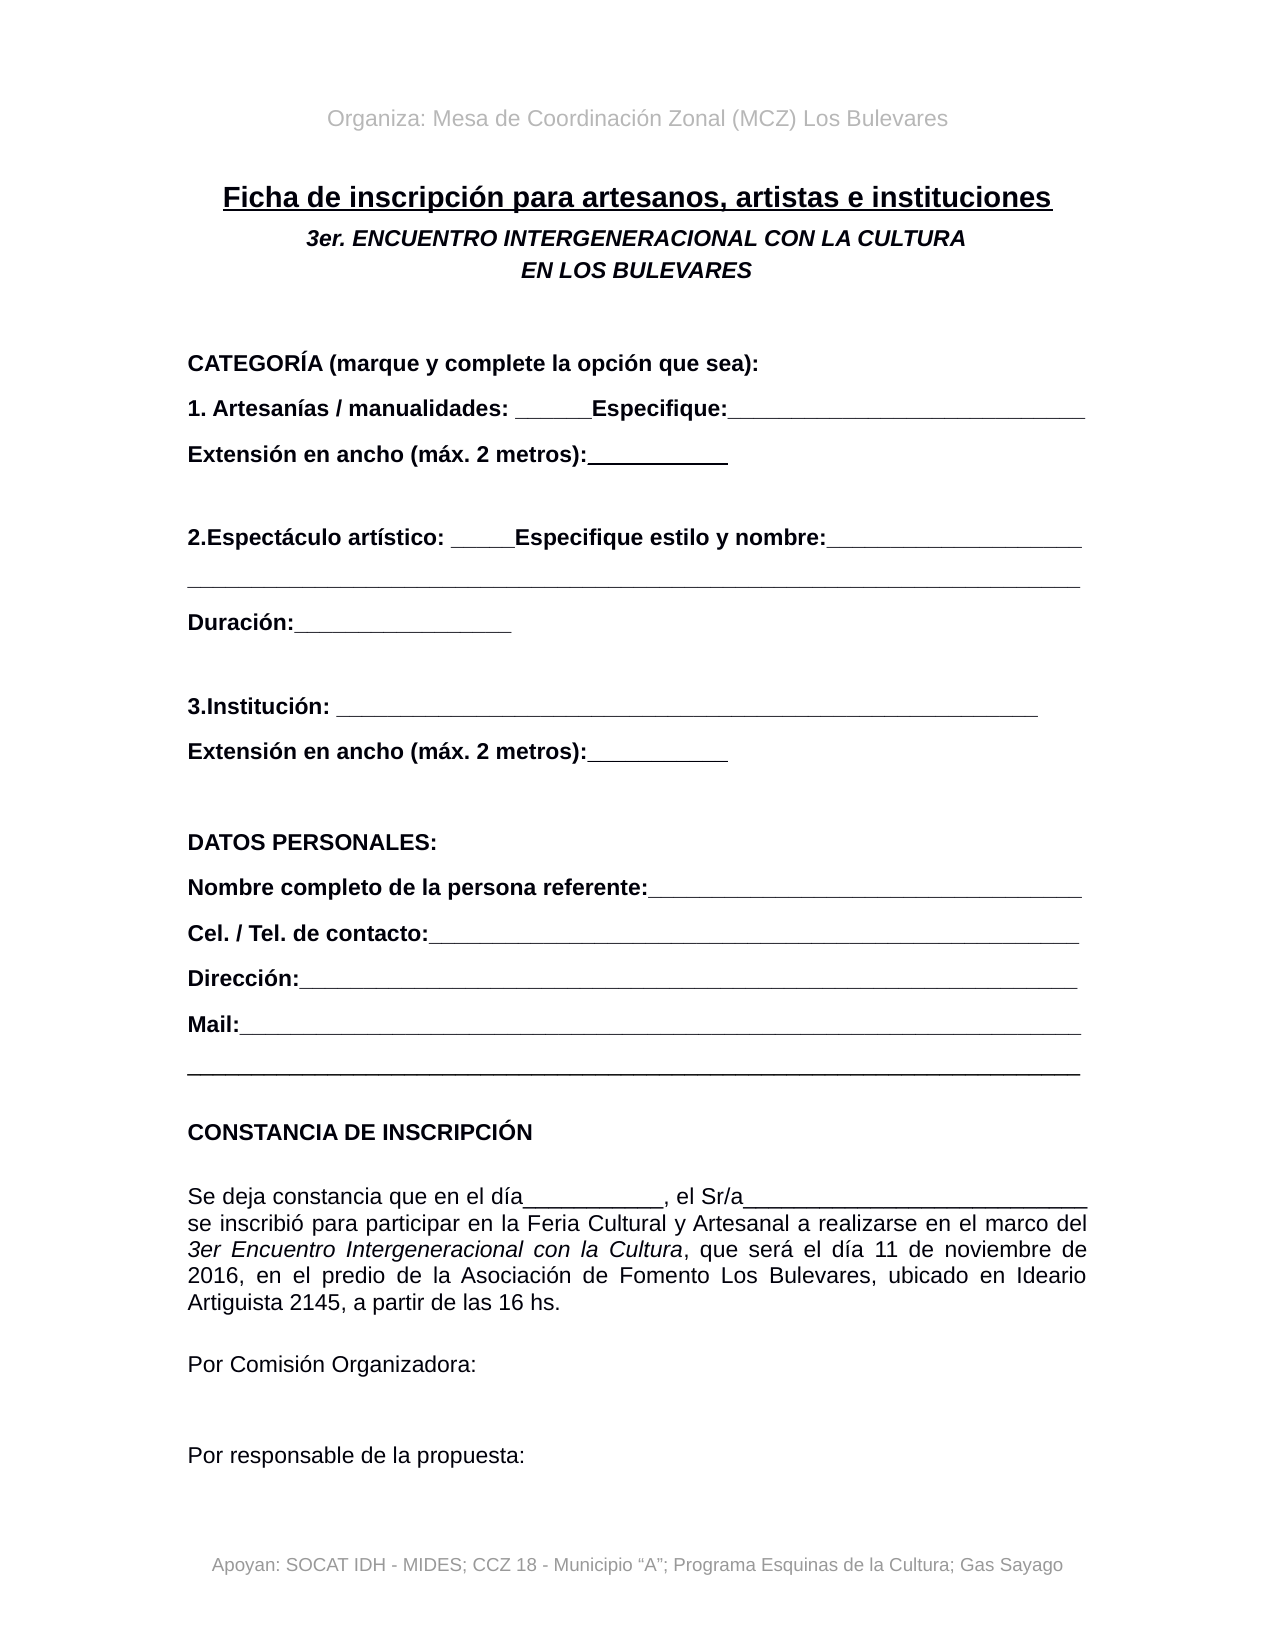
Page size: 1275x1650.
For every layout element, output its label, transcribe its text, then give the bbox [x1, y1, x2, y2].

text Extensión en ancho (máx. 2 metros):___________ [187, 441, 1087, 467]
text Por responsable de la propuesta: [187, 1442, 1087, 1468]
text ______________________________________________________________________ [187, 1050, 1087, 1076]
text Mail:__________________________________________________________________ [187, 1011, 1087, 1037]
text 3er. ENCUENTRO INTERGENERACIONAL CON LA CULTURA [187, 225, 1087, 251]
text Dirección:_____________________________________________________________ [187, 965, 1087, 992]
text Nombre completo de la persona referente:__________________________________ [187, 874, 1087, 901]
text DATOS PERSONALES: [187, 829, 1087, 855]
text Se deja constancia que en el día___________, el Sr/a___________________________ se inscribió para participar en la Feria Cultural y Artesanal a realizarse en el marco del 3er Encuentro Intergeneracional con la Cultura, que será el día 11 de noviembre de 2016, en el predio de la Asociación de Fomento Los Bulevares, ubicado en Ideario Artiguista 2145, a partir de las 16 hs. [187, 1183, 1087, 1315]
text Duración:_________________ [187, 609, 1087, 635]
text EN LOS BULEVARES [187, 257, 1087, 283]
text CATEGORÍA (marque y complete la opción que sea): [187, 350, 1087, 376]
text Ficha de inscripción para artesanos, artistas e instituciones [187, 180, 1087, 214]
text 1. Artesanías / manualidades: ______Especifique:____________________________ [187, 395, 1087, 421]
text 3.Institución: _______________________________________________________ [187, 693, 1087, 719]
text Cel. / Tel. de contacto:___________________________________________________ [187, 920, 1087, 946]
text Extensión en ancho (máx. 2 metros):___________ [187, 738, 1087, 764]
text 2.Espectáculo artístico: _____Especifique estilo y nombre:____________________ ______________________________________________________________________ [187, 524, 1087, 590]
text CONSTANCIA DE INSCRIPCIÓN [187, 1118, 1087, 1145]
text Por Comisión Organizadora: [187, 1351, 1087, 1377]
